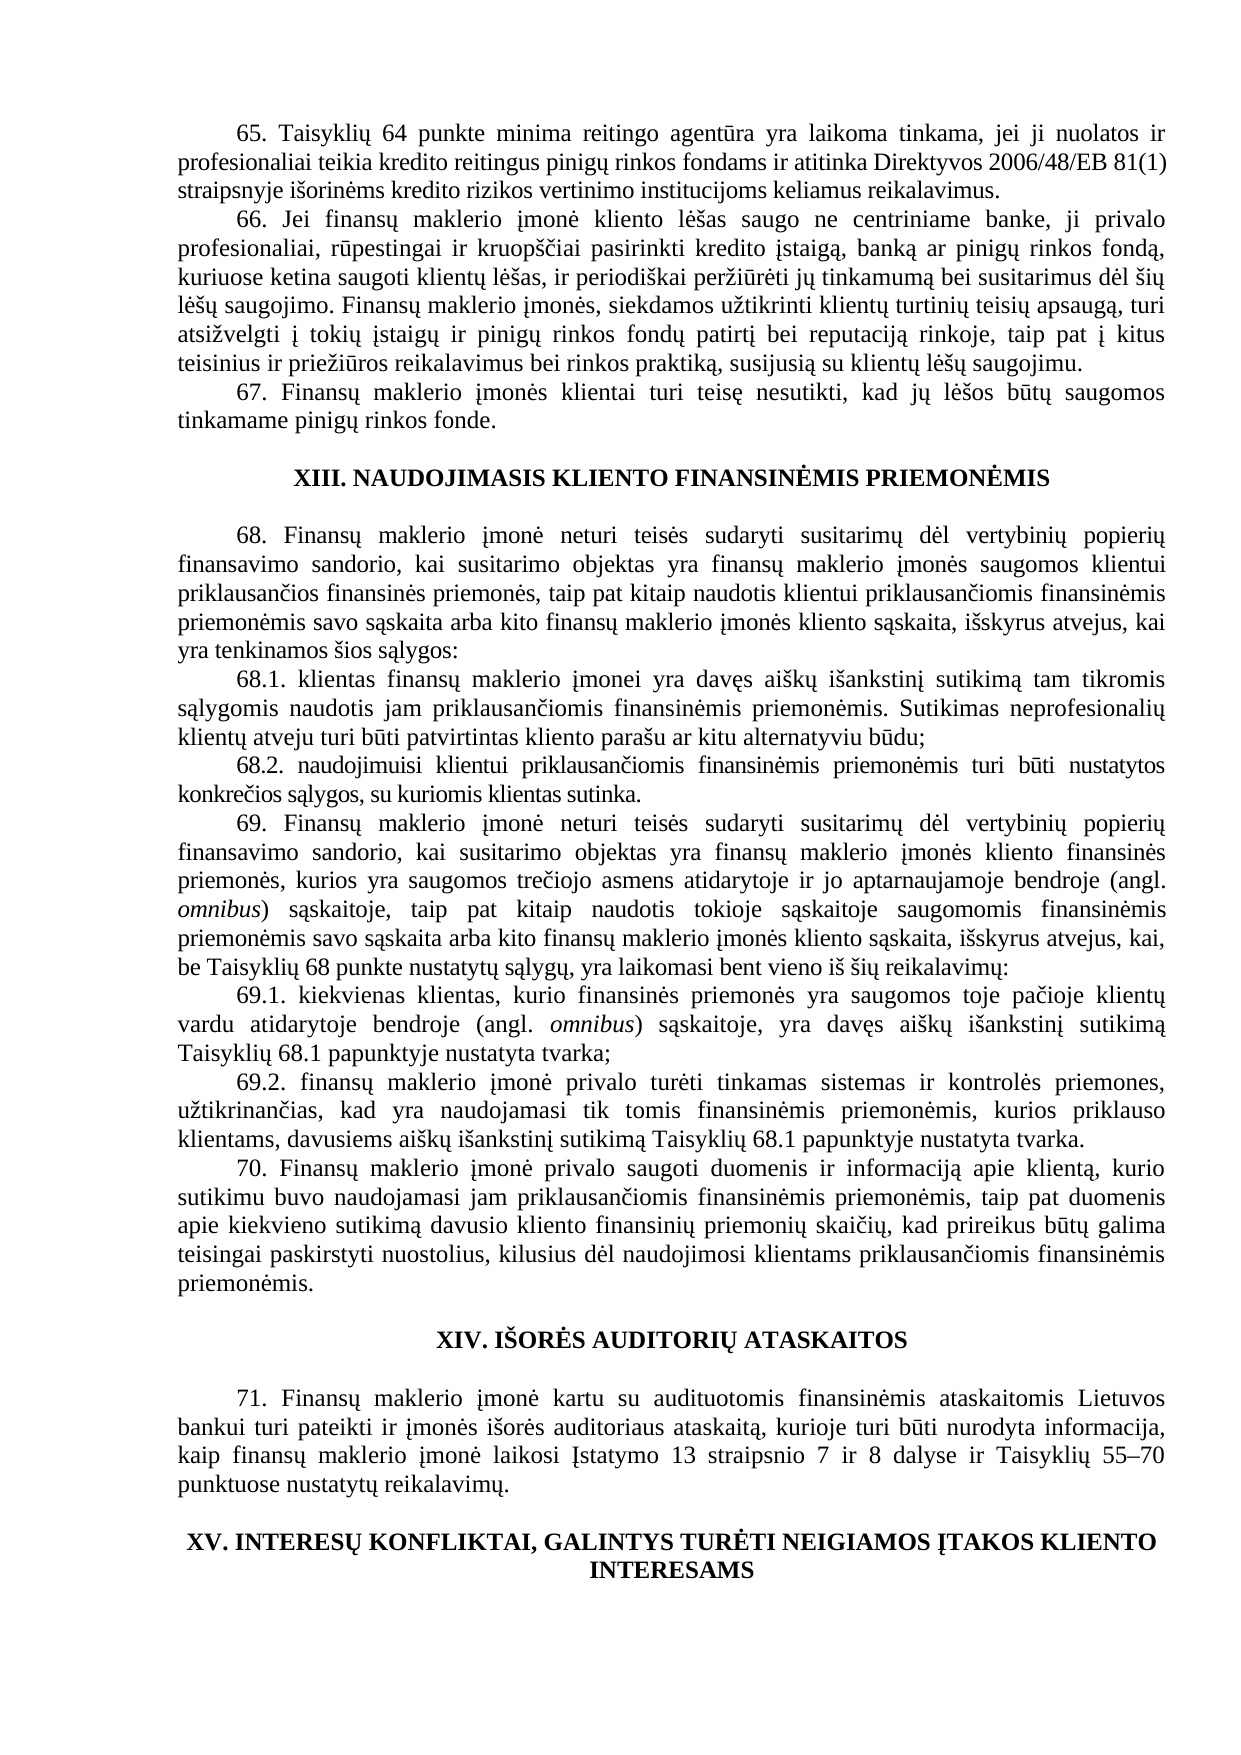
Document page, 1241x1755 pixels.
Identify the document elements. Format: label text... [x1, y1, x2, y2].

text XIV. Išorės auditorių ataskaitos [177, 1326, 1166, 1354]
text 66. Jei finansų maklerio įmonė kliento lėšas saugo ne centriniame banke, ji privalo profesionaliai, rūpestingai ir kruopščiai pasirinkti kredito įstaigą, banką ar pinigų rinkos fondą, kuriuose ketina saugoti klientų lėšas, ir periodiškai peržiūrėti jų tinkamumą bei susitarimus dėl šių lėšų saugojimo. Finansų maklerio įmonės, siekdamos užtikrinti klientų turtinių teisių apsaugą, turi atsižvelgti į tokių įstaigų ir pinigų rinkos fondų patirtį bei reputaciją rinkoje, taip pat į kitus teisinius ir priežiūros reikalavimus bei rinkos praktiką, susijusią su klientų lėšų saugojimu. [177, 204, 1166, 377]
text 69. Finansų maklerio įmonė neturi teisės sudaryti susitarimų dėl vertybinių popierių finansavimo sandorio, kai susitarimo objektas yra finansų maklerio įmonės kliento finansinės priemonės, kurios yra saugomos trečiojo asmens atidarytoje ir jo aptarnaujamoje bendroje (angl. omnibus) sąskaitoje, taip pat kitaip naudotis tokioje sąskaitoje saugomomis finansinėmis priemonėmis savo sąskaita arba kito finansų maklerio įmonės kliento sąskaita, išskyrus atvejus, kai, be Taisyklių 68 punkte nustatytų sąlygų, yra laikomasi bent vieno iš šių reikalavimų: [177, 808, 1166, 981]
text 71. Finansų maklerio įmonė kartu su audituotomis finansinėmis ataskaitomis Lietuvos bankui turi pateikti ir įmonės išorės auditoriaus ataskaitą, kurioje turi būti nurodyta informacija, kaip finansų maklerio įmonė laikosi Įstatymo 13 straipsnio 7 ir 8 dalyse ir Taisyklių 55–70 punktuose nustatytų reikalavimų. [177, 1383, 1166, 1498]
text 68.1. klientas finansų maklerio įmonei yra davęs aiškų išankstinį sutikimą tam tikromis sąlygomis naudotis jam priklausančiomis finansinėmis priemonėmis. Sutikimas neprofesionalių klientų atveju turi būti patvirtintas kliento parašu ar kitu alternatyviu būdu; [177, 664, 1166, 751]
text XV. Interesų konfliktai, galintys turėti neigiamos įtakos kliento interesams [177, 1527, 1166, 1584]
text 69.2. finansų maklerio įmonė privalo turėti tinkamas sistemas ir kontrolės priemones, užtikrinančias, kad yra naudojamasi tik tomis finansinėmis priemonėmis, kurios priklauso klientams, davusiems aiškų išankstinį sutikimą Taisyklių 68.1 papunktyje nustatyta tvarka. [177, 1067, 1166, 1153]
text 67. Finansų maklerio įmonės klientai turi teisę nesutikti, kad jų lėšos būtų saugomos tinkamame pinigų rinkos fonde. [177, 377, 1166, 434]
text 69.1. kiekvienas klientas, kurio finansinės priemonės yra saugomos toje pačioje klientų vardu atidarytoje bendroje (angl. omnibus) sąskaitoje, yra davęs aiškų išankstinį sutikimą Taisyklių 68.1 papunktyje nustatyta tvarka; [177, 981, 1166, 1067]
text 65. Taisyklių 64 punkte minima reitingo agentūra yra laikoma tinkama, jei ji nuolatos ir profesionaliai teikia kredito reitingus pinigų rinkos fondams ir atitinka Direktyvos 2006/48/EB 81(1) straipsnyje išorinėms kredito rizikos vertinimo institucijoms keliamus reikalavimus. [177, 118, 1166, 204]
text XIII. Naudojimasis kliento finansinėmis priemonėmis [177, 463, 1166, 492]
text 68.2. naudojimuisi klientui priklausančiomis finansinėmis priemonėmis turi būti nustatytos konkrečios sąlygos, su kuriomis klientas sutinka. [177, 751, 1166, 808]
text 70. Finansų maklerio įmonė privalo saugoti duomenis ir informaciją apie klientą, kurio sutikimu buvo naudojamasi jam priklausančiomis finansinėmis priemonėmis, taip pat duomenis apie kiekvieno sutikimą davusio kliento finansinių priemonių skaičių, kad prireikus būtų galima teisingai paskirstyti nuostolius, kilusius dėl naudojimosi klientams priklausančiomis finansinėmis priemonėmis. [177, 1153, 1166, 1297]
text 68. Finansų maklerio įmonė neturi teisės sudaryti susitarimų dėl vertybinių popierių finansavimo sandorio, kai susitarimo objektas yra finansų maklerio įmonės saugomos klientui priklausančios finansinės priemonės, taip pat kitaip naudotis klientui priklausančiomis finansinėmis priemonėmis savo sąskaita arba kito finansų maklerio įmonės kliento sąskaita, išskyrus atvejus, kai yra tenkinamos šios sąlygos: [177, 521, 1166, 664]
